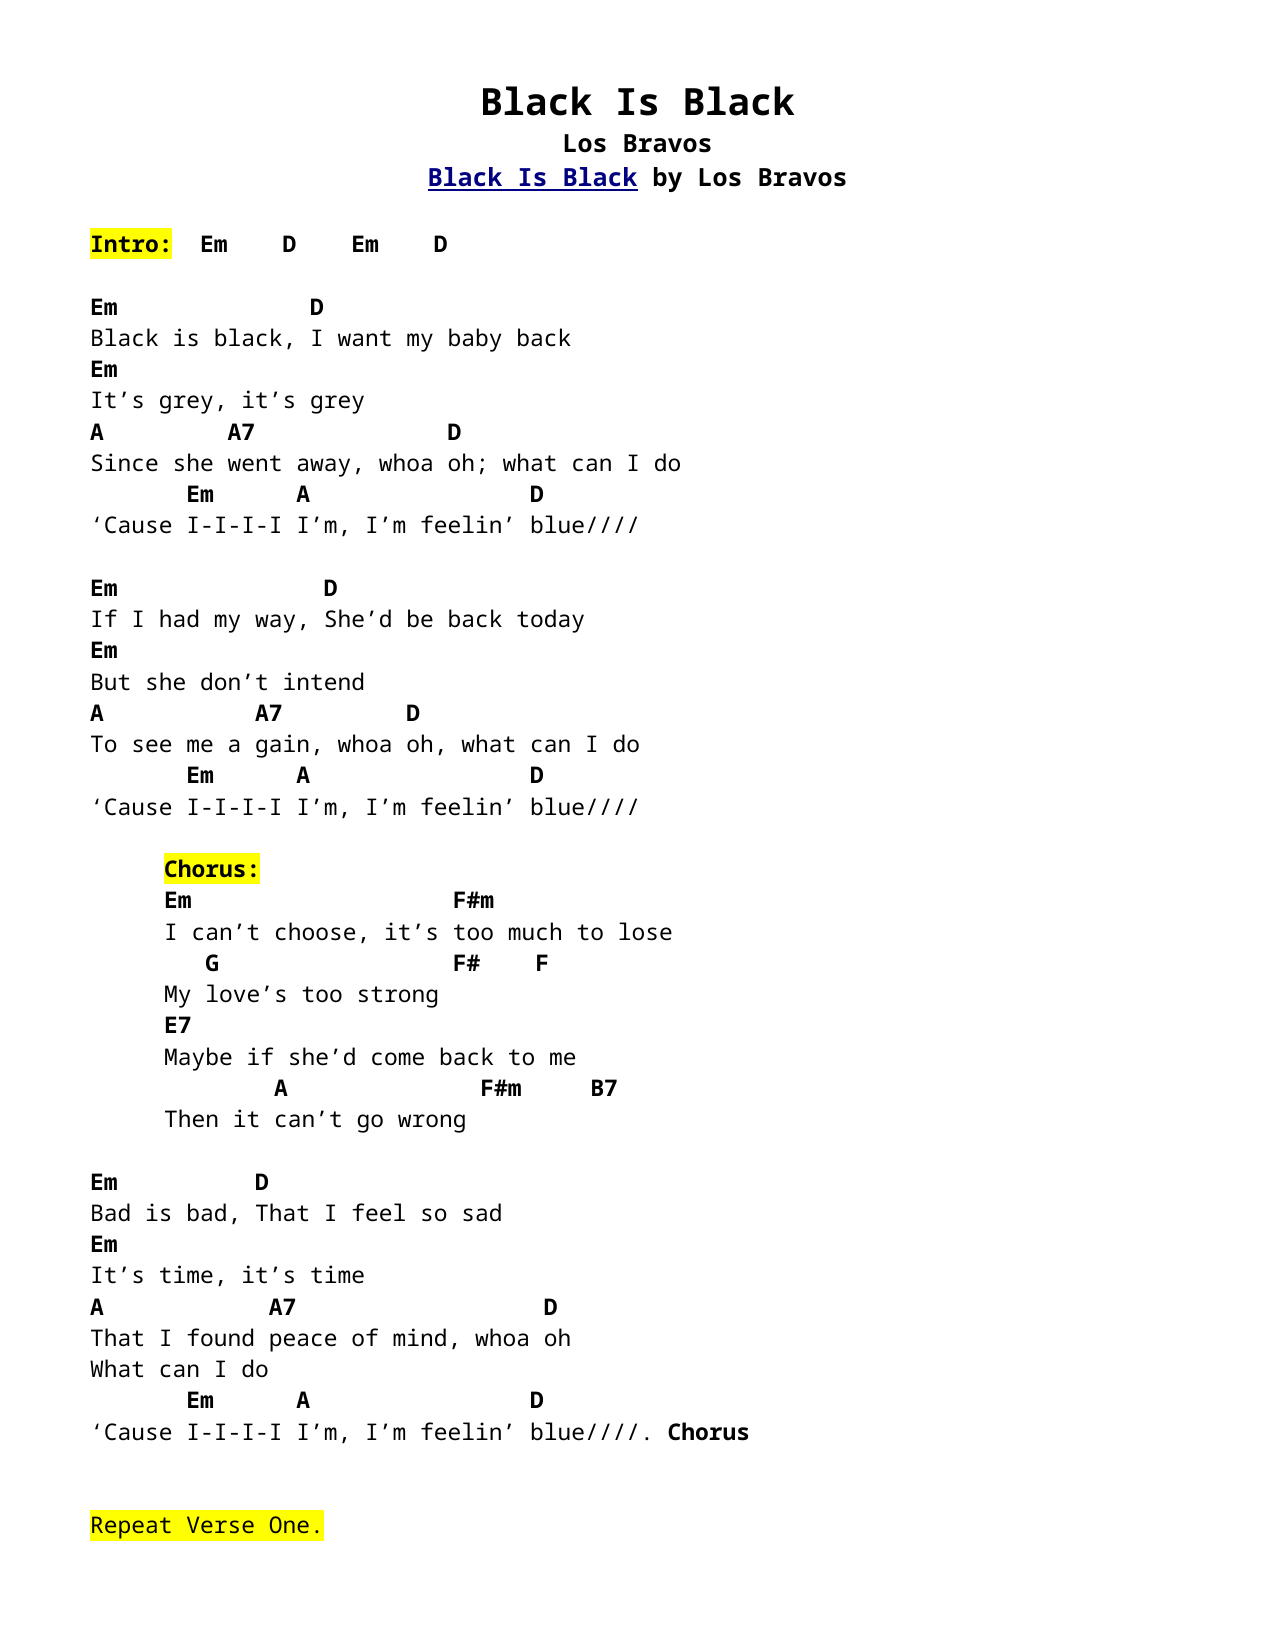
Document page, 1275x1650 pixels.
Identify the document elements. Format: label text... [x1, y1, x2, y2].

text To see me a gain, whoa oh, what can I do [90, 728, 1185, 759]
text Em F#m [164, 884, 1185, 916]
text Em [90, 353, 1185, 384]
text Em D [90, 291, 1185, 322]
text Em A D [90, 478, 1185, 509]
text A A7 D [90, 1291, 1185, 1322]
text Since she went away, whoa oh; what can I do [90, 447, 1185, 478]
text A A7 D [90, 697, 1185, 728]
text Los Bravos [90, 126, 1185, 160]
text Maybe if she’d come back to me [164, 1041, 1185, 1072]
text A A7 D [90, 416, 1185, 447]
text Em [90, 1228, 1185, 1259]
text Em D [90, 1166, 1185, 1197]
text Em [90, 634, 1185, 666]
text That I found peace of mind, whoa oh [90, 1322, 1185, 1353]
text Black Is Black by Los Bravos [90, 160, 1185, 194]
text Chorus: [164, 853, 1185, 884]
text A F#m B7 [164, 1072, 1185, 1103]
text Then it can’t go wrong [164, 1103, 1185, 1134]
text Em D [90, 572, 1185, 603]
text It’s time, it’s time [90, 1259, 1185, 1291]
text ‘Cause I-I-I-I I’m, I’m feelin’ blue//// [90, 509, 1185, 541]
text My love’s too strong [164, 978, 1185, 1009]
text ‘Cause I-I-I-I I’m, I’m feelin’ blue//// [90, 791, 1185, 822]
text It’s grey, it’s grey [90, 384, 1185, 416]
text ‘Cause I-I-I-I I’m, I’m feelin’ blue////. Chorus [90, 1416, 1185, 1447]
text If I had my way, She’d be back today [90, 603, 1185, 634]
text I can’t choose, it’s too much to lose [164, 916, 1185, 947]
text Em A D [90, 1384, 1185, 1416]
text Repeat Verse One. [90, 1509, 1185, 1541]
text What can I do [90, 1353, 1185, 1384]
text E7 [164, 1009, 1185, 1041]
text Bad is bad, That I feel so sad [90, 1197, 1185, 1228]
text Black Is Black [90, 75, 1185, 126]
text Em A D [90, 759, 1185, 791]
text G F# F [164, 947, 1185, 978]
text But she don’t intend [90, 666, 1185, 697]
text Intro: Em D Em D [90, 228, 1185, 259]
text Black is black, I want my baby back [90, 322, 1185, 353]
